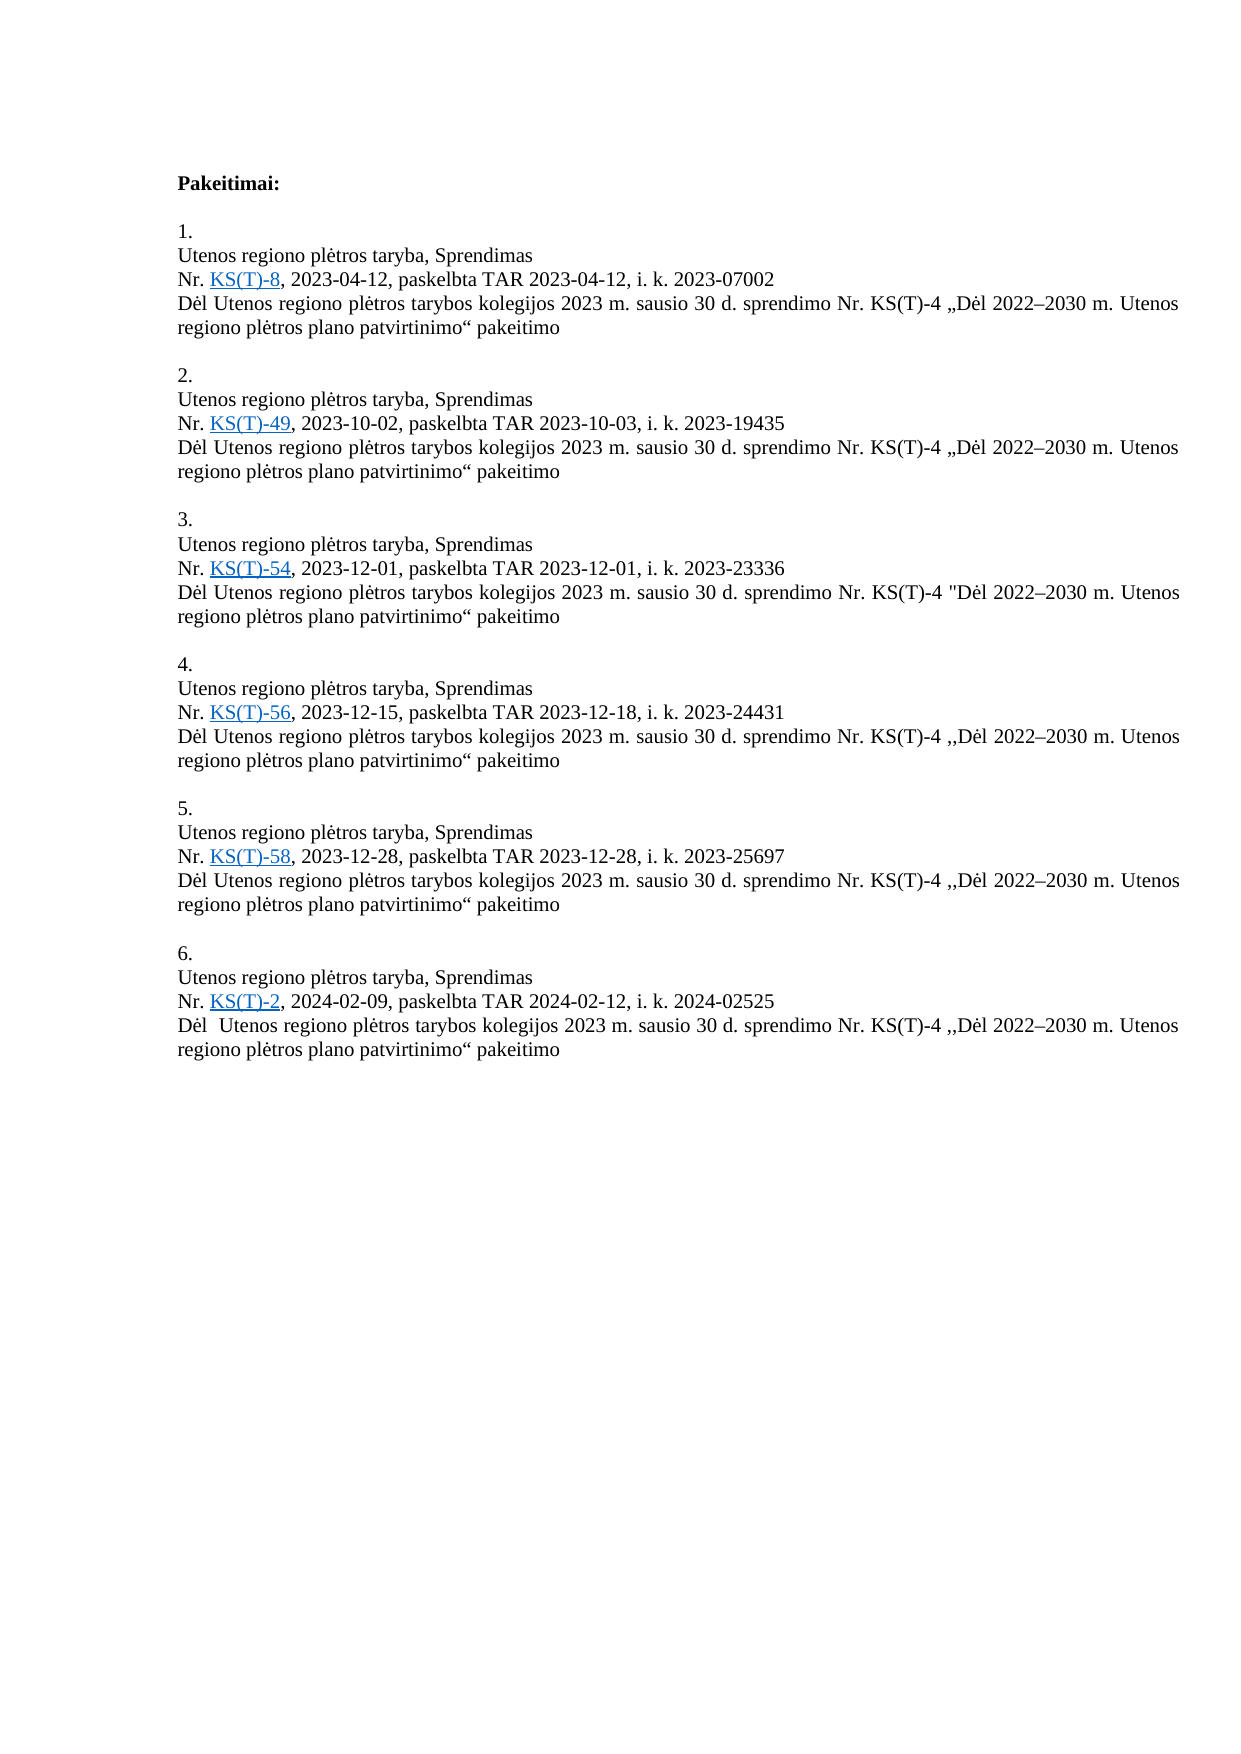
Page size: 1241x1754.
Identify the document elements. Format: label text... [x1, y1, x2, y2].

text Nr. KS(T)-54, 2023-12-01, paskelbta TAR 2023-12-01, i. k. 2023-23336 [177, 556, 1181, 579]
text Dėl Utenos regiono plėtros tarybos kolegijos 2023 m. sausio 30 d. sprendimo Nr. KS(T)-4 ,,Dėl 2022–2030 m. Utenos regiono plėtros plano patvirtinimo“ pakeitimo [177, 868, 1181, 916]
text Dėl Utenos regiono plėtros tarybos kolegijos 2023 m. sausio 30 d. sprendimo Nr. KS(T)-4 "Dėl 2022–2030 m. Utenos regiono plėtros plano patvirtinimo“ pakeitimo [177, 579, 1181, 628]
text Utenos regiono plėtros taryba, Sprendimas [177, 243, 1181, 267]
text 6. [177, 941, 1181, 964]
text Nr. KS(T)-2, 2024-02-09, paskelbta TAR 2024-02-12, i. k. 2024-02525 [177, 989, 1181, 1013]
text Pakeitimai: [177, 171, 1181, 194]
text 2. [177, 363, 1181, 387]
text 3. [177, 507, 1181, 531]
text Utenos regiono plėtros taryba, Sprendimas [177, 964, 1181, 989]
text Nr. KS(T)-58, 2023-12-28, paskelbta TAR 2023-12-28, i. k. 2023-25697 [177, 844, 1181, 868]
text 5. [177, 796, 1181, 820]
text Utenos regiono plėtros taryba, Sprendimas [177, 820, 1181, 844]
text Nr. KS(T)-8, 2023-04-12, paskelbta TAR 2023-04-12, i. k. 2023-07002 [177, 267, 1181, 291]
text Dėl Utenos regiono plėtros tarybos kolegijos 2023 m. sausio 30 d. sprendimo Nr. KS(T)-4 ,,Dėl 2022–2030 m. Utenos regiono plėtros plano patvirtinimo“ pakeitimo [177, 1013, 1181, 1061]
text Dėl Utenos regiono plėtros tarybos kolegijos 2023 m. sausio 30 d. sprendimo Nr. KS(T)-4 ,,Dėl 2022–2030 m. Utenos regiono plėtros plano patvirtinimo“ pakeitimo [177, 724, 1181, 772]
text 4. [177, 652, 1181, 676]
text 1. [177, 219, 1181, 243]
text Dėl Utenos regiono plėtros tarybos kolegijos 2023 m. sausio 30 d. sprendimo Nr. KS(T)-4 „Dėl 2022–2030 m. Utenos regiono plėtros plano patvirtinimo“ pakeitimo [177, 291, 1181, 339]
text Nr. KS(T)-56, 2023-12-15, paskelbta TAR 2023-12-18, i. k. 2023-24431 [177, 700, 1181, 724]
text Utenos regiono plėtros taryba, Sprendimas [177, 387, 1181, 411]
text Utenos regiono plėtros taryba, Sprendimas [177, 676, 1181, 700]
text Dėl Utenos regiono plėtros tarybos kolegijos 2023 m. sausio 30 d. sprendimo Nr. KS(T)-4 „Dėl 2022–2030 m. Utenos regiono plėtros plano patvirtinimo“ pakeitimo [177, 435, 1181, 483]
text Nr. KS(T)-49, 2023-10-02, paskelbta TAR 2023-10-03, i. k. 2023-19435 [177, 411, 1181, 435]
text Utenos regiono plėtros taryba, Sprendimas [177, 531, 1181, 556]
